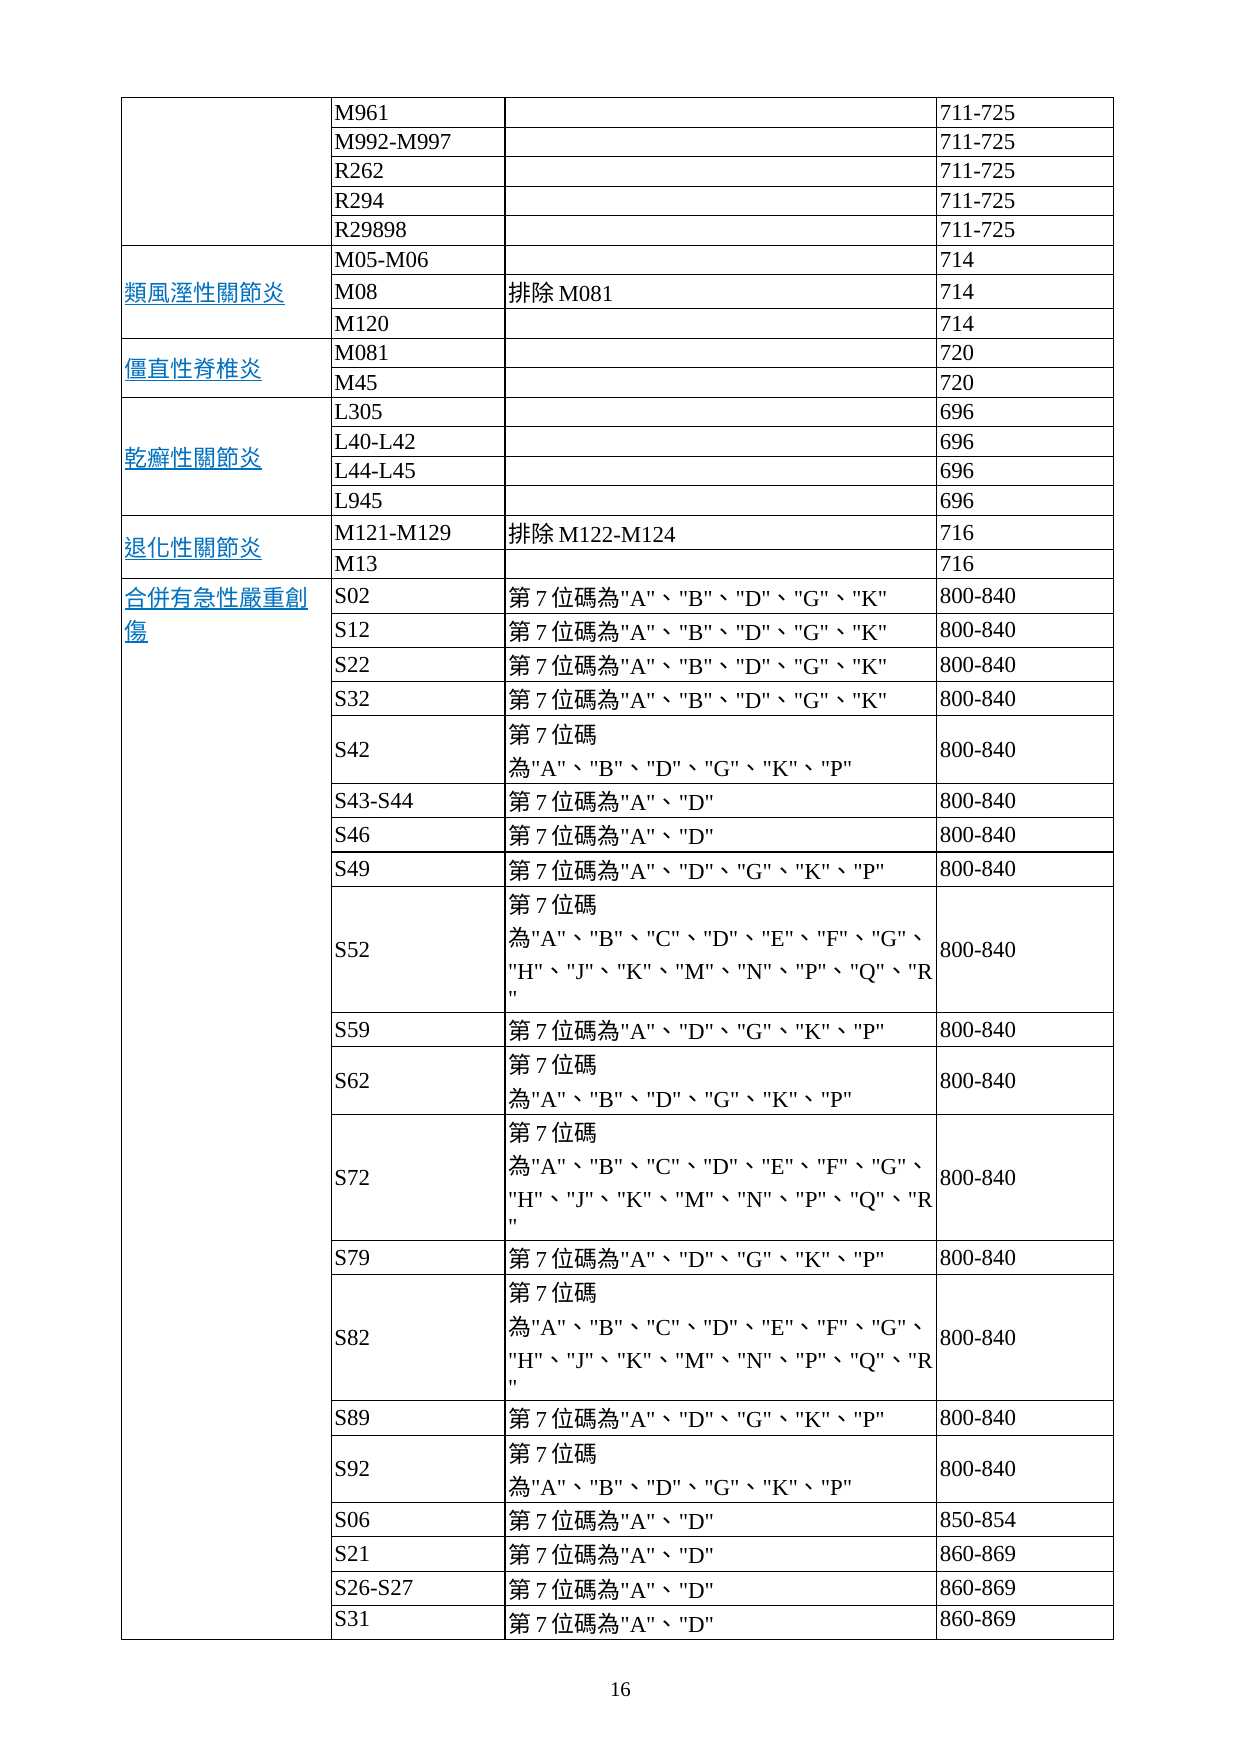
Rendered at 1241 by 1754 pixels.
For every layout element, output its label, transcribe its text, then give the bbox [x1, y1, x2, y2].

table_cell 800-840 [937, 579, 1113, 613]
table_cell M992-M997 [332, 128, 504, 156]
table_cell R294 [332, 187, 504, 215]
table_cell 第7位碼為"A"、"D"、"G"、"K"、"P" [506, 1401, 936, 1434]
table_cell 第7位碼為"A"、"D" [506, 784, 936, 817]
table_cell 696 [937, 457, 1113, 485]
table_cell M13 [332, 550, 504, 578]
table_cell S92 [332, 1436, 504, 1502]
table_cell [506, 128, 936, 156]
table_cell 第7位碼為"A"、"D"、"G"、"K"、"P" [506, 853, 936, 886]
table_cell [506, 157, 936, 186]
table_cell S46 [332, 818, 504, 851]
table_cell 800-840 [937, 1013, 1113, 1046]
table_cell 800-840 [937, 716, 1113, 783]
table_cell 類風溼性關節炎 [122, 246, 331, 338]
table_cell 第7位碼為"A"、"B"、"D"、"G"、"K"、"P" [506, 1047, 936, 1114]
table_cell 第7位碼為"A"、"B"、"D"、"G"、"K" [506, 579, 936, 613]
table_cell 排除M081 [506, 275, 936, 308]
table_cell S42 [332, 716, 504, 783]
table_cell 800-840 [937, 648, 1113, 681]
table_cell S62 [332, 1047, 504, 1114]
table_cell 800-840 [937, 1115, 1113, 1240]
table_cell S02 [332, 579, 504, 613]
table_cell 第7位碼為"A"、"D" [506, 1606, 936, 1639]
table_cell 第7位碼為"A"、"D"、"G"、"K"、"P" [506, 1013, 936, 1046]
table_cell [506, 427, 936, 456]
table_cell S22 [332, 648, 504, 681]
table_cell S43-S44 [332, 784, 504, 817]
table_cell 第7位碼為"A"、"B"、"C"、"D"、"E"、"F"、"G"、"H"、"J"、"K"、"M"、"N"、"P"、"Q"、"R" [506, 1275, 936, 1400]
table_cell 第7位碼為"A"、"B"、"D"、"G"、"K" [506, 682, 936, 715]
table_cell 第7位碼為"A"、"D"、"G"、"K"、"P" [506, 1241, 936, 1274]
table_cell 860-869 [937, 1537, 1113, 1571]
table_cell [506, 398, 936, 426]
table_cell 第7位碼為"A"、"D" [506, 1503, 936, 1536]
table_cell L305 [332, 398, 504, 426]
table_cell S06 [332, 1503, 504, 1536]
table_cell [506, 309, 936, 338]
table_cell 711-725 [937, 216, 1113, 244]
table_cell 716 [937, 516, 1113, 549]
table_cell 800-840 [937, 887, 1113, 1012]
table_cell [506, 486, 936, 514]
table_cell 排除M122-M124 [506, 516, 936, 549]
table_cell [506, 550, 936, 578]
table_cell 僵直性脊椎炎 [122, 339, 331, 397]
table_cell [506, 216, 936, 244]
table_cell [506, 98, 936, 127]
table_cell 乾癬性關節炎 [122, 398, 331, 514]
table_cell 800-840 [937, 614, 1113, 647]
table_cell 第7位碼為"A"、"B"、"C"、"D"、"E"、"F"、"G"、"H"、"J"、"K"、"M"、"N"、"P"、"Q"、"R" [506, 1115, 936, 1240]
table_cell 第7位碼為"A"、"B"、"D"、"G"、"K" [506, 614, 936, 647]
table_cell 696 [937, 398, 1113, 426]
table_cell M081 [332, 339, 504, 367]
table_cell 711-725 [937, 187, 1113, 215]
table_cell M05-M06 [332, 246, 504, 274]
table_cell 800-840 [937, 1241, 1113, 1274]
table_cell S12 [332, 614, 504, 647]
table_cell R262 [332, 157, 504, 186]
table_cell M08 [332, 275, 504, 308]
table_cell 第7位碼為"A"、"D" [506, 818, 936, 851]
table_cell 合併有急性嚴重創傷 [122, 579, 331, 1639]
table_cell 720 [937, 368, 1113, 397]
table_cell 800-840 [937, 682, 1113, 715]
table_cell 退化性關節炎 [122, 516, 331, 578]
table_cell M121-M129 [332, 516, 504, 549]
table_cell S89 [332, 1401, 504, 1434]
table_cell 800-840 [937, 1436, 1113, 1502]
table_cell 800-840 [937, 1401, 1113, 1434]
table_cell L44-L45 [332, 457, 504, 485]
table_cell 第7位碼為"A"、"D" [506, 1537, 936, 1571]
table_cell 696 [937, 427, 1113, 456]
table_cell S32 [332, 682, 504, 715]
table_cell 850-854 [937, 1503, 1113, 1536]
table_cell 711-725 [937, 128, 1113, 156]
table_cell S72 [332, 1115, 504, 1240]
table_cell 800-840 [937, 853, 1113, 886]
table_cell L40-L42 [332, 427, 504, 456]
table_cell 第7位碼為"A"、"B"、"D"、"G"、"K"、"P" [506, 1436, 936, 1502]
table_cell S82 [332, 1275, 504, 1400]
table_cell 714 [937, 246, 1113, 274]
table_cell [506, 187, 936, 215]
table_cell 800-840 [937, 1275, 1113, 1400]
table_cell 第7位碼為"A"、"D" [506, 1572, 936, 1605]
table_cell S59 [332, 1013, 504, 1046]
table_cell 800-840 [937, 818, 1113, 851]
table_cell 714 [937, 275, 1113, 308]
table_cell [506, 339, 936, 367]
table_cell 714 [937, 309, 1113, 338]
table_cell [506, 457, 936, 485]
table_cell 第7位碼為"A"、"B"、"D"、"G"、"K" [506, 648, 936, 681]
table_cell 696 [937, 486, 1113, 514]
table_cell 720 [937, 339, 1113, 367]
table_cell S26-S27 [332, 1572, 504, 1605]
table_cell 711-725 [937, 157, 1113, 186]
table_cell S31 [332, 1606, 504, 1639]
table_cell 711-725 [937, 98, 1113, 127]
table_cell M120 [332, 309, 504, 338]
table_cell L945 [332, 486, 504, 514]
table_cell 第7位碼為"A"、"B"、"D"、"G"、"K"、"P" [506, 716, 936, 783]
table_cell 860-869 [937, 1606, 1113, 1639]
table_cell 第7位碼為"A"、"B"、"C"、"D"、"E"、"F"、"G"、"H"、"J"、"K"、"M"、"N"、"P"、"Q"、"R" [506, 887, 936, 1012]
table_cell 860-869 [937, 1572, 1113, 1605]
table_cell M45 [332, 368, 504, 397]
table_cell 800-840 [937, 1047, 1113, 1114]
table_cell 716 [937, 550, 1113, 578]
table_cell S79 [332, 1241, 504, 1274]
table_cell S21 [332, 1537, 504, 1571]
table_cell R29898 [332, 216, 504, 244]
table_cell S49 [332, 853, 504, 886]
table_cell [506, 368, 936, 397]
table_cell S52 [332, 887, 504, 1012]
table_cell M961 [332, 98, 504, 127]
table_cell [506, 246, 936, 274]
table_cell 800-840 [937, 784, 1113, 817]
